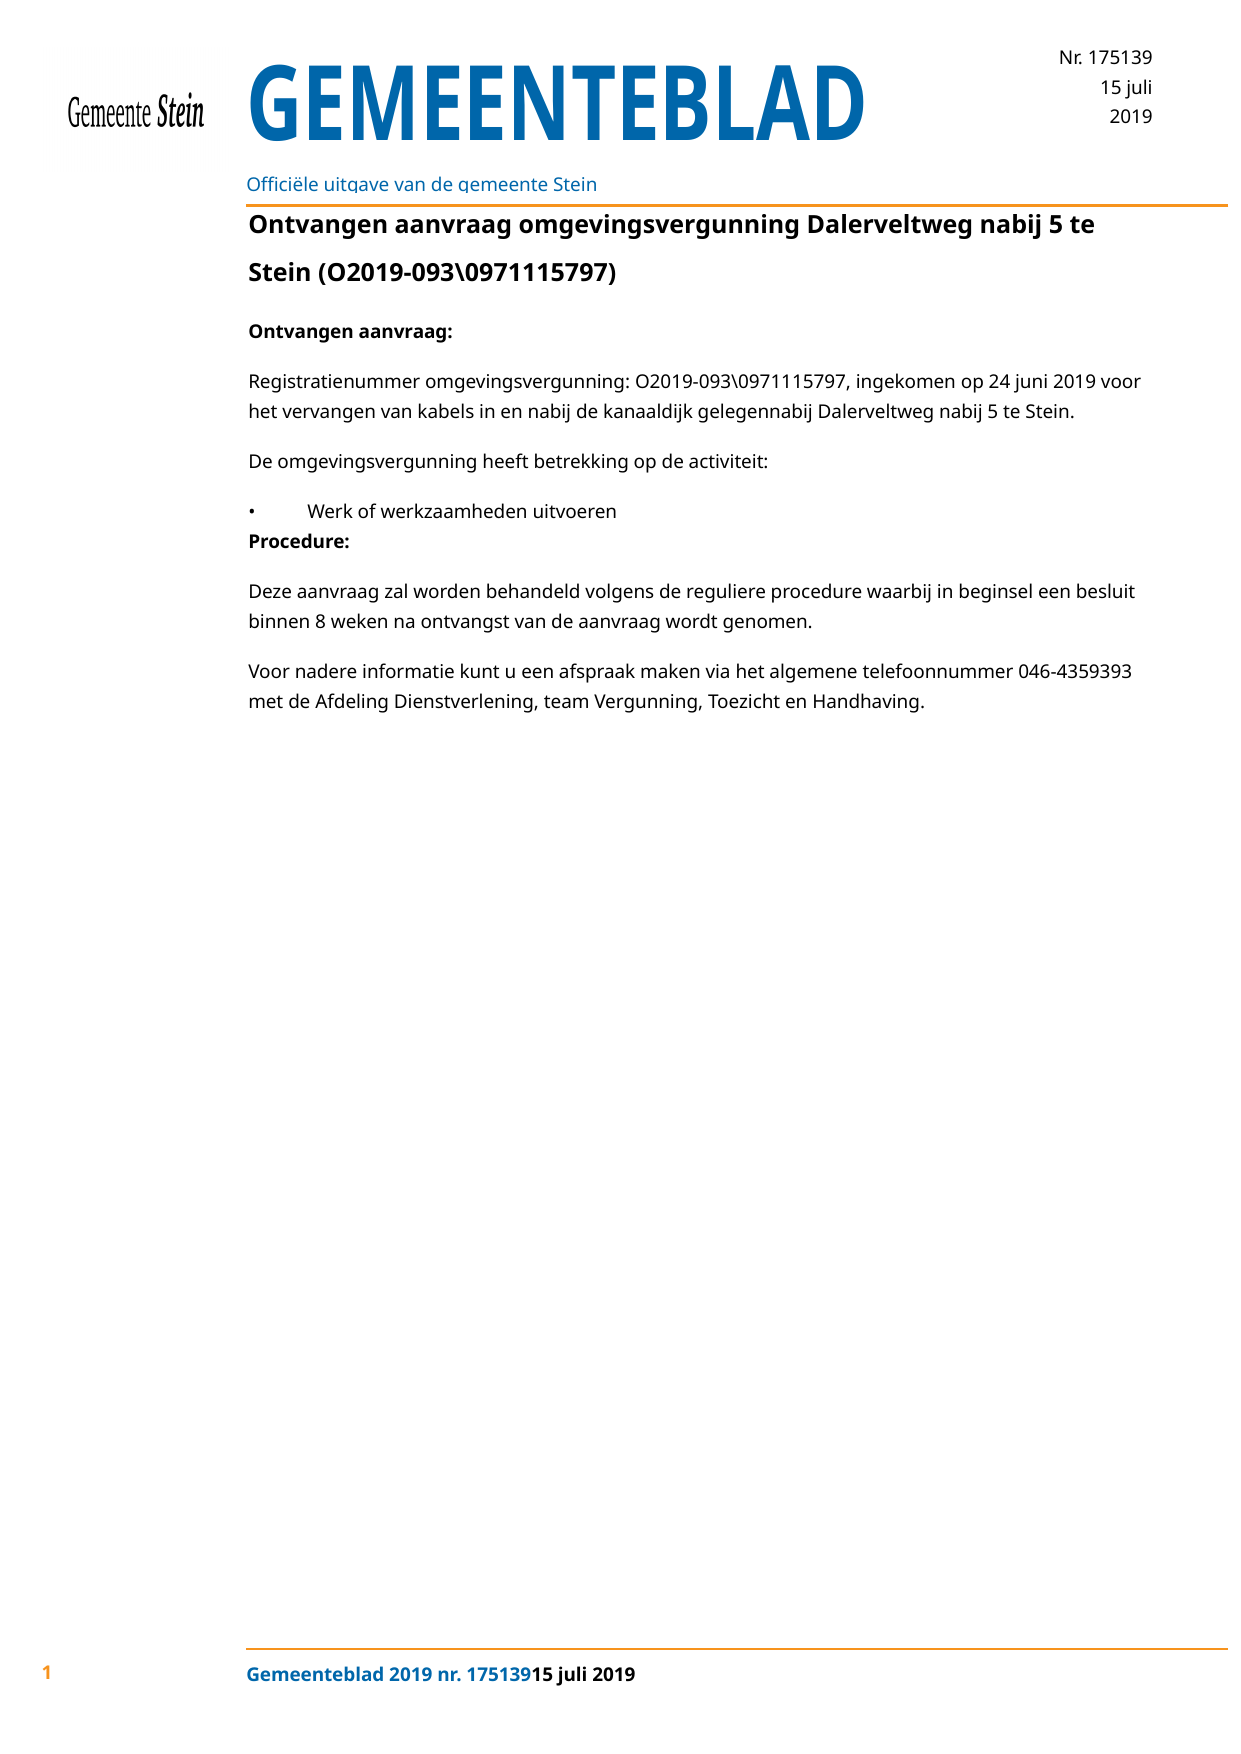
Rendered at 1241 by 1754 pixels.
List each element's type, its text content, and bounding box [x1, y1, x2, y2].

text Voor nadere informatie kunt u een afspraak maken via het algemene telefoonnummer 046-4359393 met de Afdeling Dienstverlening, team Vergunning, Toezicht en Handhaving. [248, 659, 1152, 714]
list Werk of werkzaamheden uitvoeren [248, 499, 1152, 524]
picture [41, 47, 231, 172]
text Registratienummer omgevingsvergunning: O2019-093\0971115797, ingekomen op 24 juni 2019 voor het vervangen van kabels in en nabij de kanaaldijk gelegennabij Dalerveltweg nabij 5 te Stein. [248, 368, 1152, 424]
text Ontvangen aanvraag: [248, 318, 1152, 344]
text Ontvangen aanvraag omgevingsvergunning Dalerveltweg nabij 5 te Stein (O2019-093\0971115797) [248, 207, 1152, 288]
text Deze aanvraag zal worden behandeld volgens de reguliere procedure waarbij in beginsel een besluit binnen 8 weken na ontvangst van de aanvraag wordt genomen. [248, 579, 1152, 634]
text De omgevingsvergunning heeft betrekking op de activiteit: [248, 448, 1152, 474]
text Procedure: [248, 528, 1152, 554]
